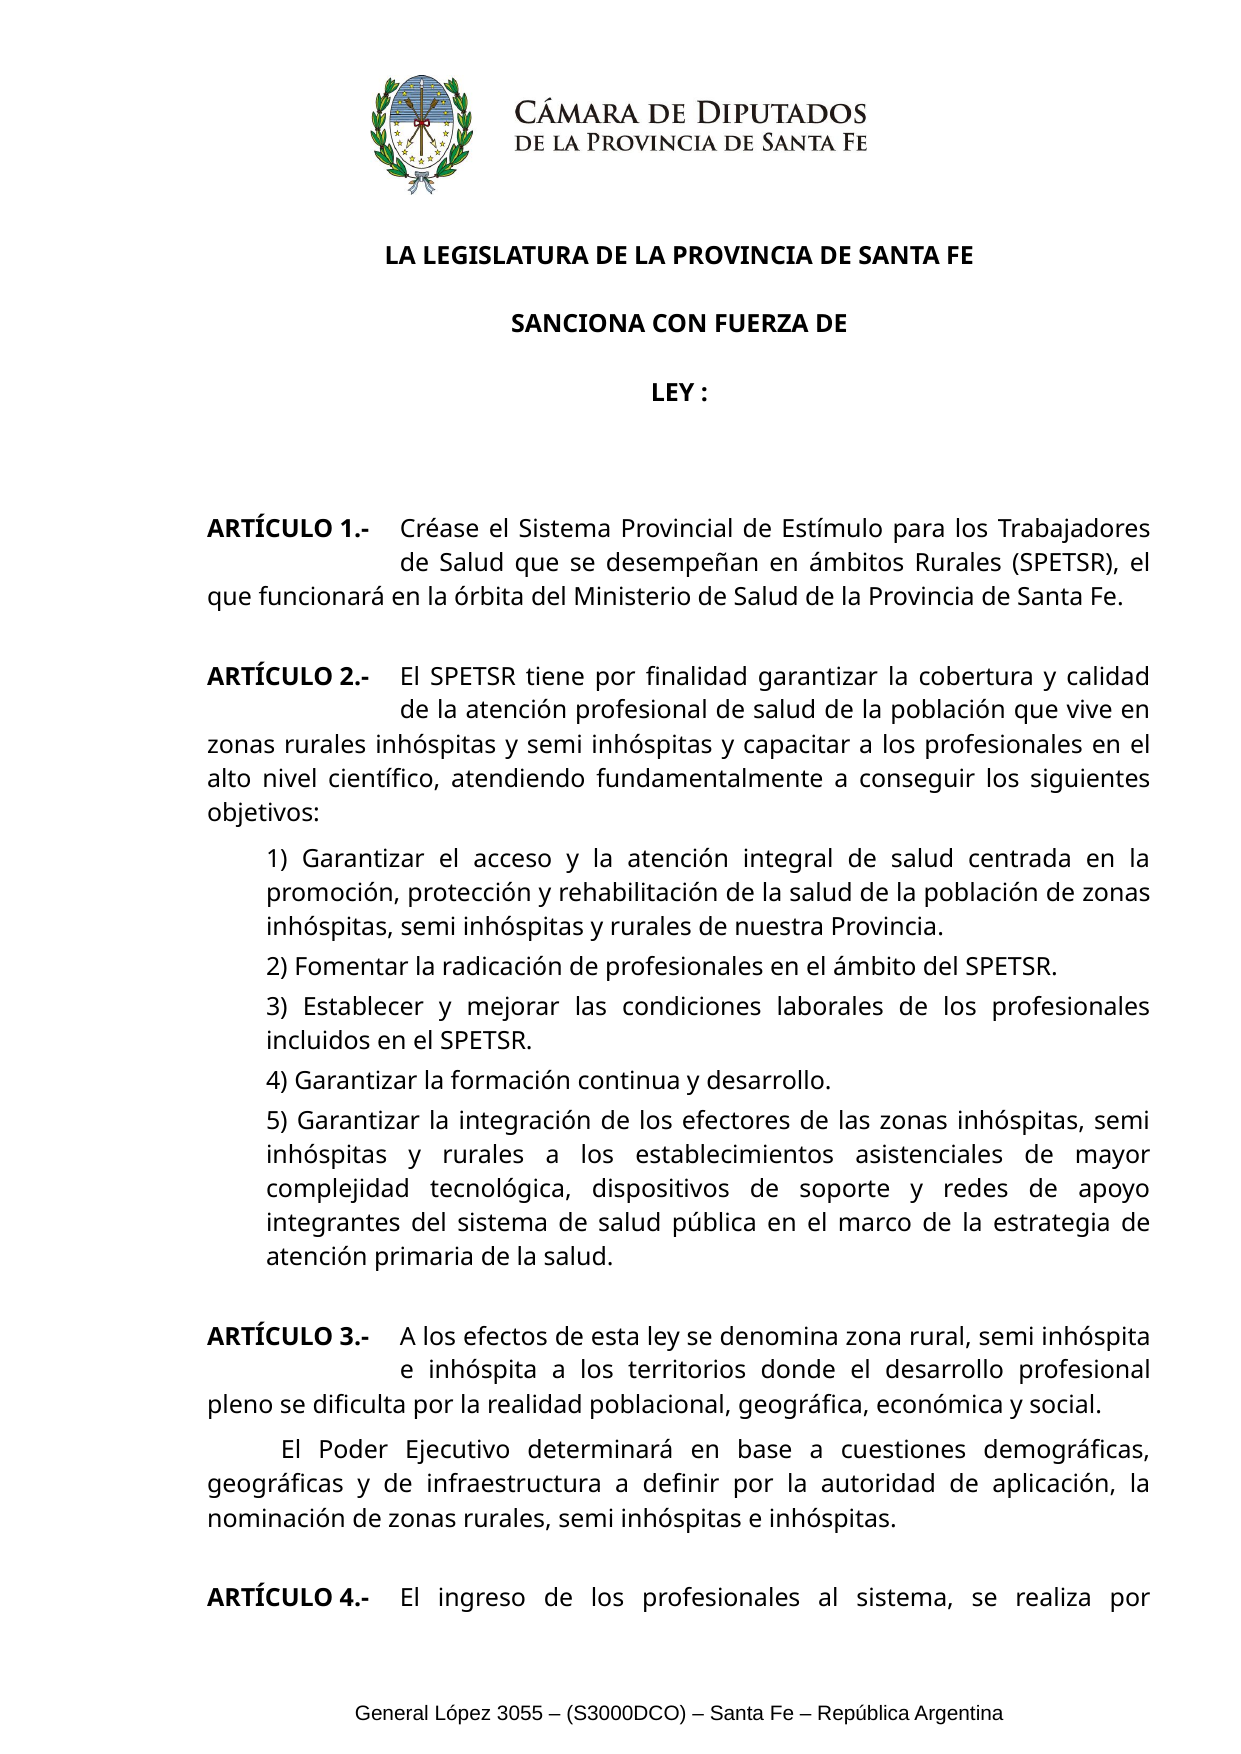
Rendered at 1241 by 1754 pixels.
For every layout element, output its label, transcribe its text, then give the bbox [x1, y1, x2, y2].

text 3) Establecer y mejorar las condiciones laborales de los profesionales incluidos en el SPETSR. [266, 988, 1152, 1056]
table_header ARTÍCULO 2.- [207, 658, 399, 708]
text El Poder Ejecutivo determinará en base a cuestiones demográficas, geográficas y de infraestructura a definir por la autoridad de aplicación, la nominación de zonas rurales, semi inhóspitas e inhóspitas. [207, 1432, 1152, 1534]
text 1) Garantizar el acceso y la atención integral de salud centrada en la promoción, protección y rehabilitación de la salud de la población de zonas inhóspitas, semi inhóspitas y rurales de nuestra Provincia. [266, 840, 1152, 942]
text SANCIONA CON FUERZA DE [207, 306, 1152, 340]
text El ingreso de los profesionales al sistema, se realiza por [399, 1580, 1152, 1614]
text 4) Garantizar la formación continua y desarrollo. [266, 1062, 1152, 1096]
picture [370, 75, 867, 199]
text 2) Fomentar la radicación de profesionales en el ámbito del SPETSR. [266, 948, 1152, 982]
text El SPETSR tiene por finalidad garantizar la cobertura y calidad de la atención profesional de salud de la población que vive en zonas rurales inhóspitas y semi inhóspitas y capacitar a los profesionales en el alto nivel científico, atendiendo fundamentalmente a conseguir los siguientes objetivos: [207, 658, 1152, 828]
text 5) Garantizar la integración de los efectores de las zonas inhóspitas, semi inhóspitas y rurales a los establecimientos asistenciales de mayor complejidad tecnológica, dispositivos de soporte y redes de apoyo integrantes del sistema de salud pública en el marco de la estrategia de atención primaria de la salud. [266, 1102, 1152, 1273]
text LA LEGISLATURA DE LA PROVINCIA DE SANTA FE [207, 238, 1152, 272]
table_header ARTÍCULO 3.- [207, 1318, 399, 1368]
table_header ARTÍCULO 4.- [207, 1580, 399, 1630]
table_header ARTÍCULO 1.- [207, 511, 399, 561]
text LEY : [207, 374, 1152, 408]
text Créase el Sistema Provincial de Estímulo para los Trabajadores de Salud que se desempeñan en ámbitos Rurales (SPETSR), el que funcionará en la órbita del Ministerio de Salud de la Provincia de Santa Fe. [207, 511, 1152, 613]
text A los efectos de esta ley se denomina zona rural, semi inhóspita e inhóspita a los territorios donde el desarrollo profesional pleno se diﬁculta por la realidad poblacional, geográfica, económica y social. [207, 1318, 1152, 1420]
